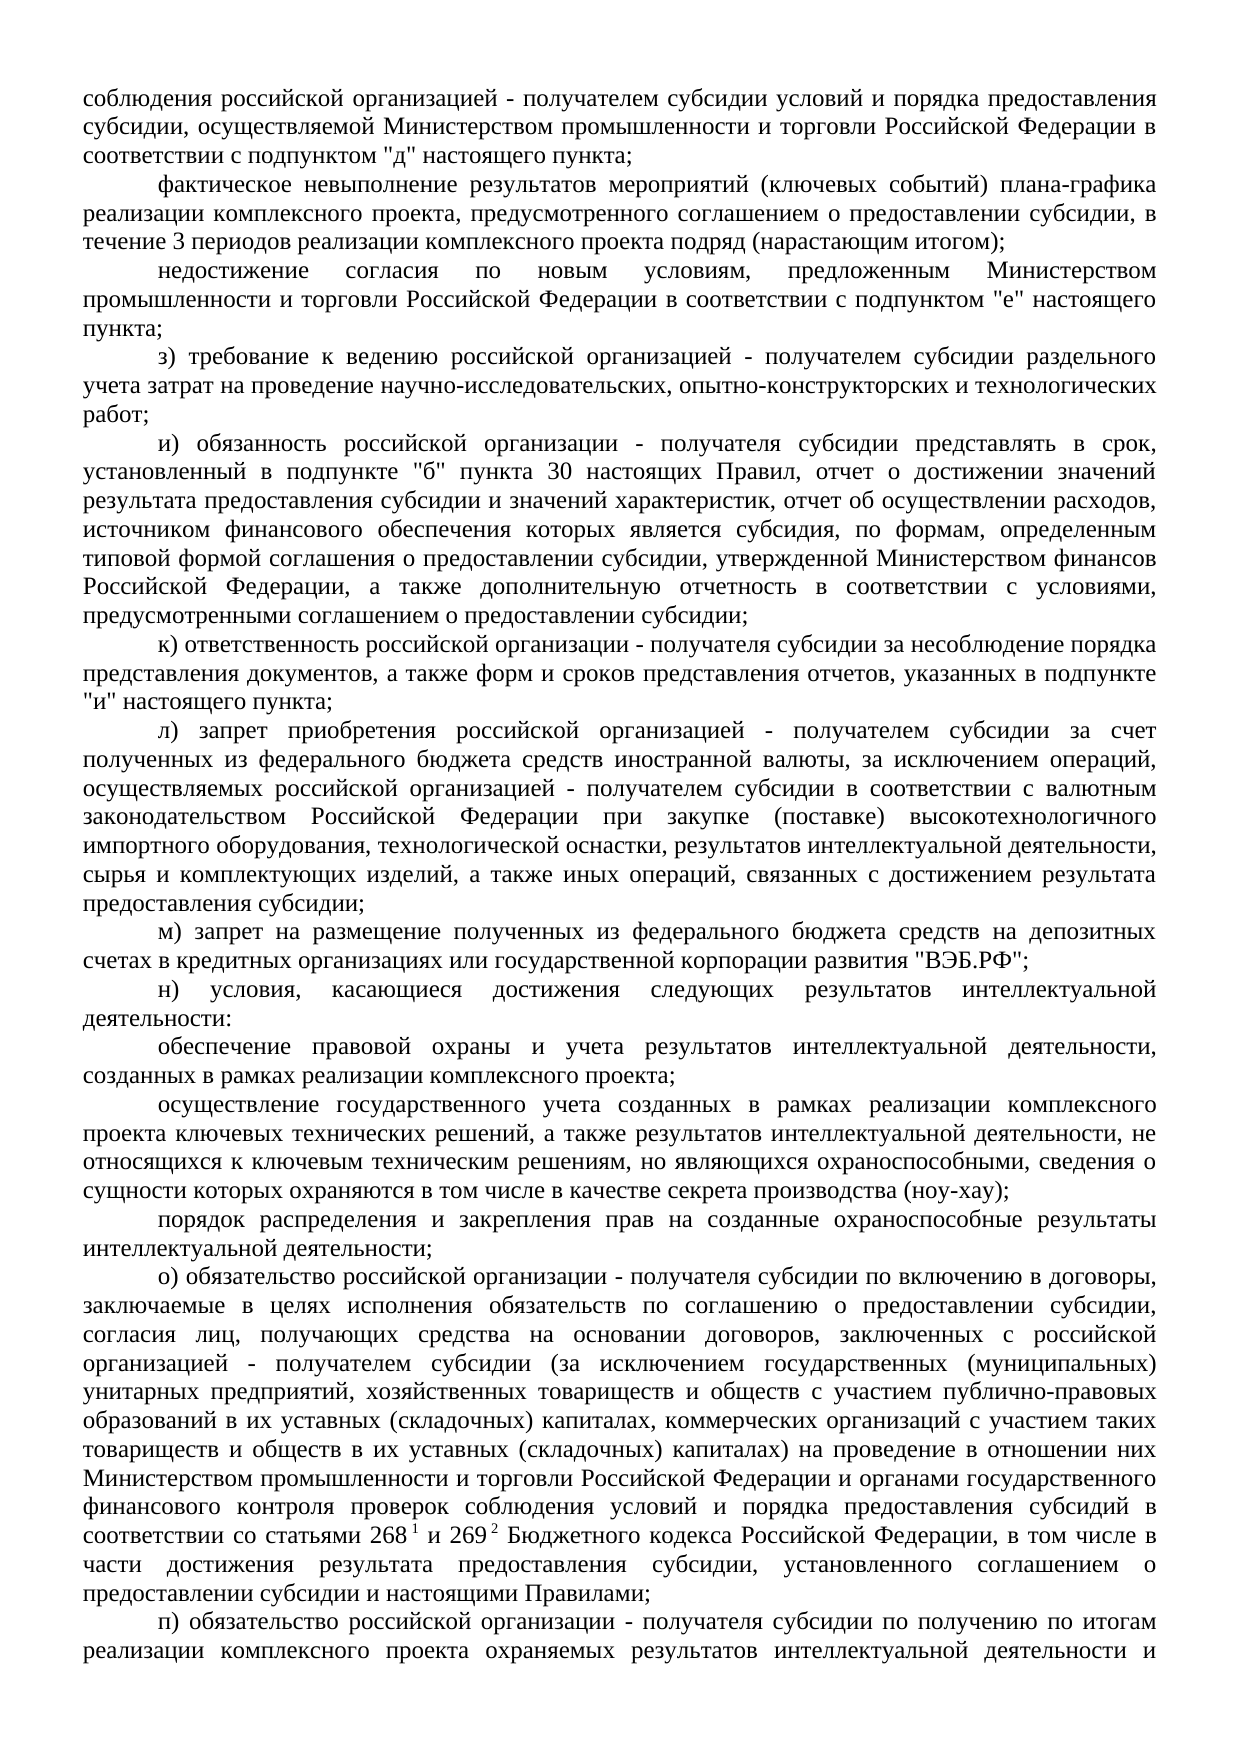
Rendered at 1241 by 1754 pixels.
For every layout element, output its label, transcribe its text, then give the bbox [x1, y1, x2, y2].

text осуществление государственного учета созданных в рамках реализации комплексного проекта ключевых технических решений, а также результатов интеллектуальной деятельности, не относящихся к ключевым техническим решениям, но являющихся охраноспособными, сведения о сущности которых охраняются в том числе в качестве секрета производства (ноу-хау); [83, 1089, 1157, 1204]
text л) запрет приобретения российской организацией - получателем субсидии за счет полученных из федерального бюджета средств иностранной валюты, за исключением операций, осуществляемых российской организацией - получателем субсидии в соответствии с валютным законодательством Российской Федерации при закупке (поставке) высокотехнологичного импортного оборудования, технологической оснастки, результатов интеллектуальной деятельности, сырья и комплектующих изделий, а также иных операций, связанных с достижением результата предоставления субсидии; [83, 715, 1157, 916]
text м) запрет на размещение полученных из федерального бюджета средств на депозитных счетах в кредитных организациях или государственной корпорации развития "ВЭБ.РФ"; [83, 916, 1157, 974]
text недостижение согласия по новым условиям, предложенным Министерством промышленности и торговли Российской Федерации в соответствии с подпунктом "е" настоящего пункта; [83, 255, 1157, 341]
text соблюдения российской организацией - получателем субсидии условий и порядка предоставления субсидии, осуществляемой Министерством промышленности и торговли Российской Федерации в соответствии с подпунктом "д" настоящего пункта; [83, 83, 1157, 169]
text з) требование к ведению российской организацией - получателем субсидии раздельного учета затрат на проведение научно-исследовательских, опытно-конструкторских и технологических работ; [83, 341, 1157, 428]
text к) ответственность российской организации - получателя субсидии за несоблюдение порядка представления документов, а также форм и сроков представления отчетов, указанных в подпункте "и" настоящего пункта; [83, 629, 1157, 715]
text порядок распределения и закрепления прав на созданные охраноспособные результаты интеллектуальной деятельности; [83, 1204, 1157, 1261]
text п) обязательство российской организации - получателя субсидии по получению по итогам реализации комплексного проекта охраняемых результатов интеллектуальной деятельности и [83, 1606, 1157, 1664]
text о) обязательство российской организации - получателя субсидии по включению в договоры, заключаемые в целях исполнения обязательств по соглашению о предоставлении субсидии, согласия лиц, получающих средства на основании договоров, заключенных с российской организацией - получателем субсидии (за исключением государственных (муниципальных) унитарных предприятий, хозяйственных товариществ и обществ с участием публично-правовых образований в их уставных (складочных) капиталах, коммерческих организаций с участием таких товариществ и обществ в их уставных (складочных) капиталах) на проведение в отношении них Министерством промышленности и торговли Российской Федерации и органами государственного финансового контроля проверок соблюдения условий и порядка предоставления субсидий в соответствии со статьями 268 1 и 269 2 Бюджетного кодекса Российской Федерации, в том числе в части достижения результата предоставления субсидии, установленного соглашением о предоставлении субсидии и настоящими Правилами; [83, 1261, 1157, 1606]
text н) условия, касающиеся достижения следующих результатов интеллектуальной деятельности: [83, 974, 1157, 1031]
text обеспечение правовой охраны и учета результатов интеллектуальной деятельности, созданных в рамках реализации комплексного проекта; [83, 1031, 1157, 1089]
text фактическое невыполнение результатов мероприятий (ключевых событий) плана-графика реализации комплексного проекта, предусмотренного соглашением о предоставлении субсидии, в течение 3 периодов реализации комплексного проекта подряд (нарастающим итогом); [83, 169, 1157, 255]
text и) обязанность российской организации - получателя субсидии представлять в срок, установленный в подпункте "б" пункта 30 настоящих Правил, отчет о достижении значений результата предоставления субсидии и значений характеристик, отчет об осуществлении расходов, источником финансового обеспечения которых является субсидия, по формам, определенным типовой формой соглашения о предоставлении субсидии, утвержденной Министерством финансов Российской Федерации, а также дополнительную отчетность в соответствии с условиями, предусмотренными соглашением о предоставлении субсидии; [83, 428, 1157, 629]
